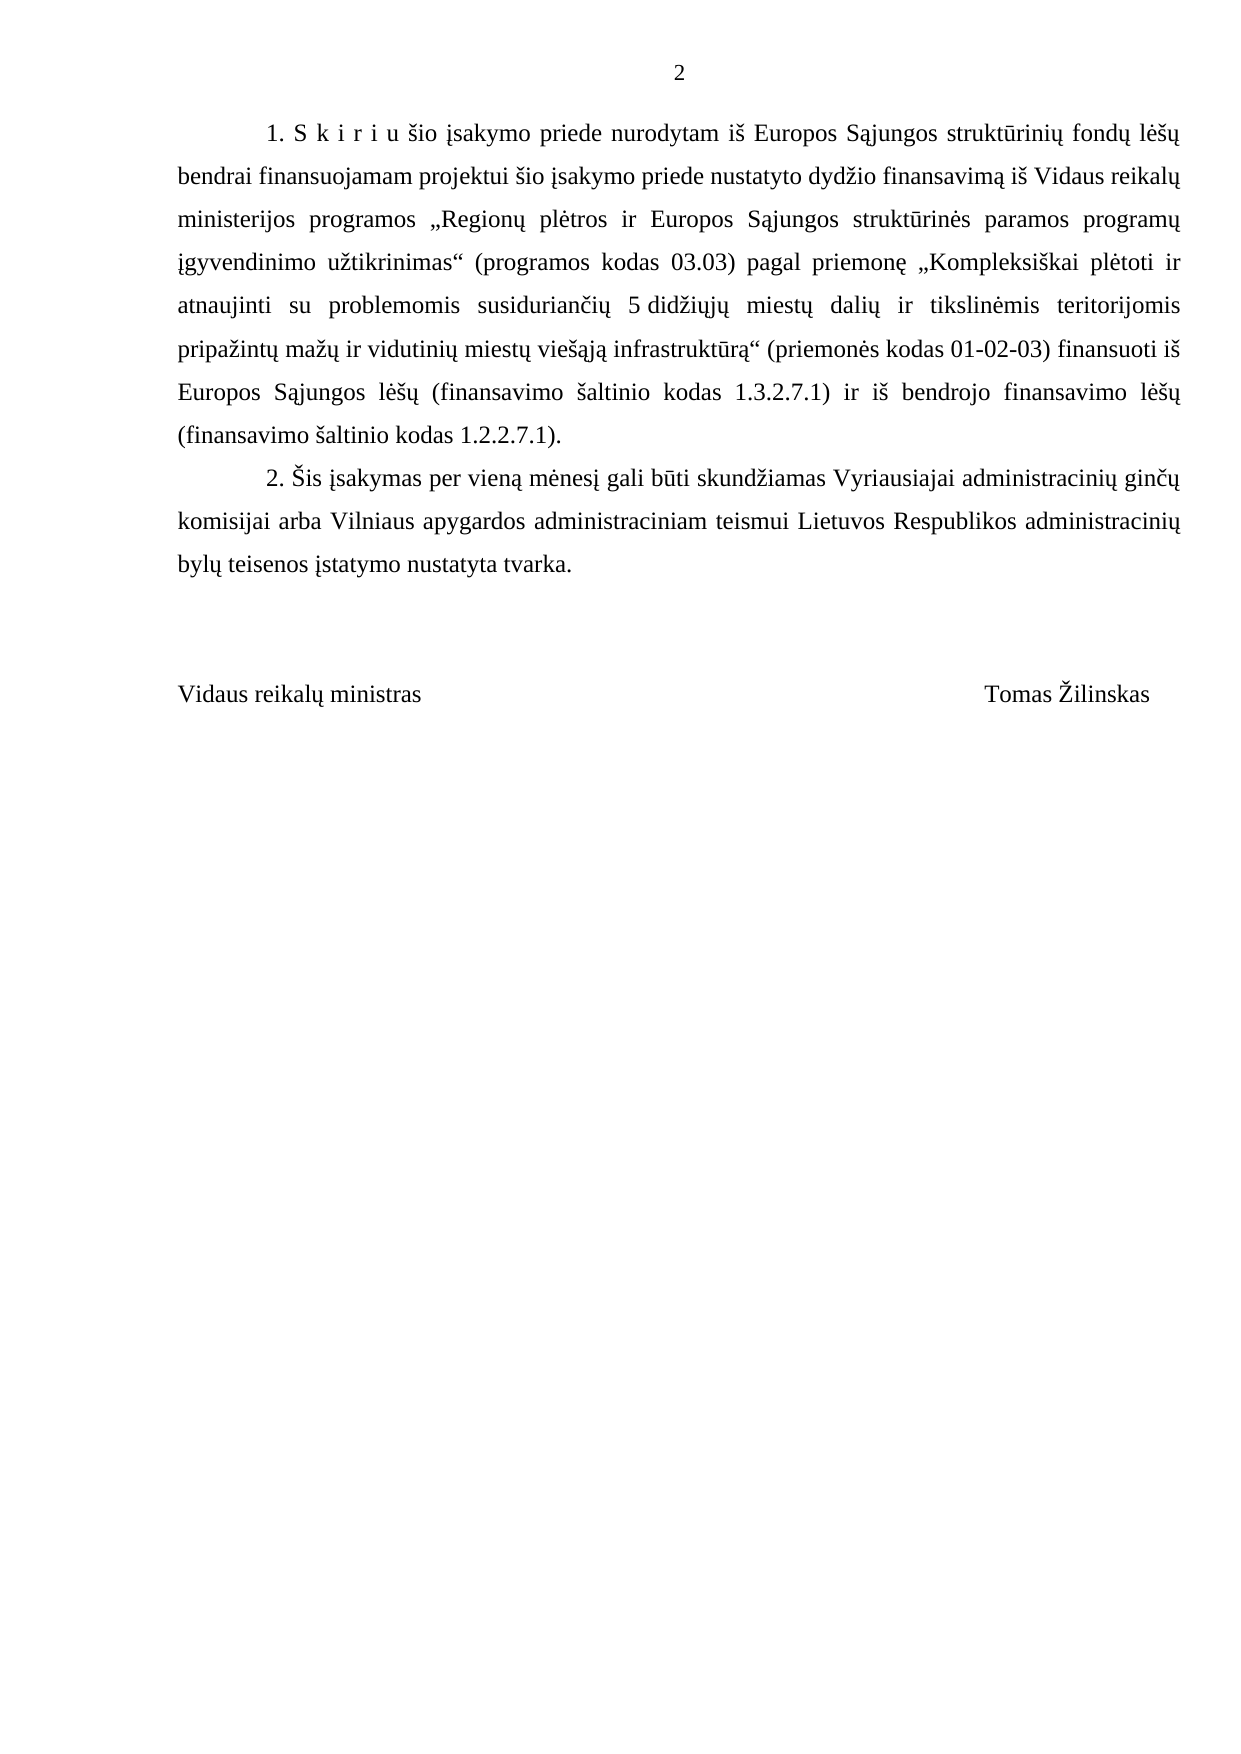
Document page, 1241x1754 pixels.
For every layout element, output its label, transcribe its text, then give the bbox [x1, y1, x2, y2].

text 2. Šis įsakymas per vieną mėnesį gali būti skundžiamas Vyriausiajai administracinių ginčų komisijai arba Vilniaus apygardos administraciniam teismui Lietuvos Respublikos administracinių bylų teisenos įstatymo nustatyta tvarka. [177, 463, 1181, 578]
text 1. S k i r i u šio įsakymo priede nurodytam iš Europos Sąjungos struktūrinių fondų lėšų bendrai finansuojamam projektui šio įsakymo priede nustatyto dydžio finansavimą iš Vidaus reikalų ministerijos programos „Regionų plėtros ir Europos Sąjungos struktūrinės paramos programų įgyvendinimo užtikrinimas“ (programos kodas 03.03) pagal priemonę „Kompleksiškai plėtoti ir atnaujinti su problemomis susiduriančių 5 didžiųjų miestų dalių ir tikslinėmis teritorijomis pripažintų mažų ir vidutinių miestų viešąją infrastruktūrą“ (priemonės kodas 01-02-03) finansuoti iš Europos Sąjungos lėšų (finansavimo šaltinio kodas 1.3.2.7.1) ir iš bendrojo finansavimo lėšų (finansavimo šaltinio kodas 1.2.2.7.1). [177, 118, 1181, 449]
text Vidaus reikalų ministras Tomas Žilinskas [177, 679, 1181, 707]
